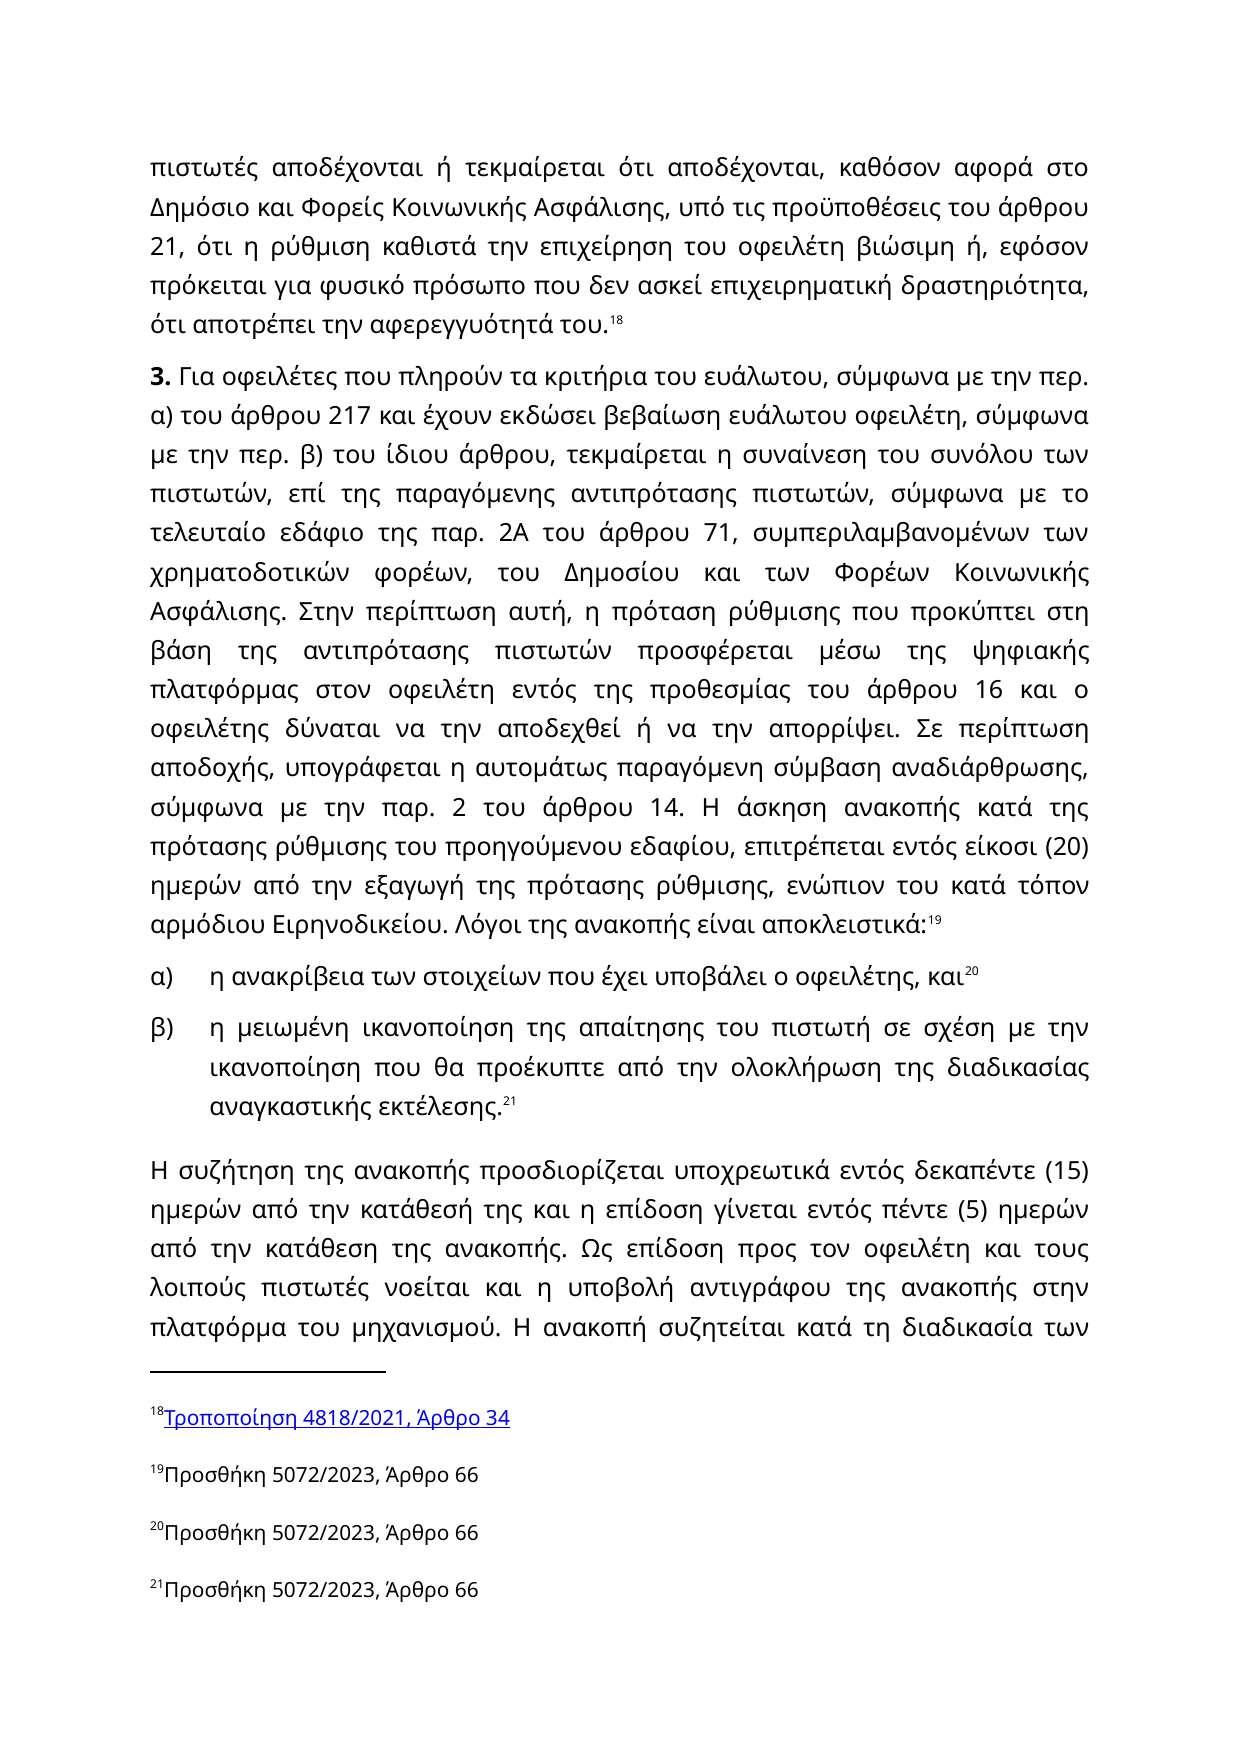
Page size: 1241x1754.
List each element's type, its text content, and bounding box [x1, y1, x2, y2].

list α) η ανακρίβεια των στοιχείων που έχει υποβάλει ο οφειλέτης, και [150, 958, 1090, 992]
text Τροποποίηση 4818/2021, Άρθρο 34 [150, 1403, 1090, 1431]
text Η συζήτηση της ανακοπής προσδιορίζεται υποχρεωτικά εντός δεκαπέντε (15) ημερών από την κατάθεσή της και η επίδοση γίνεται εντός πέντε (5) ημερών από την κατάθεση της ανακοπής. Ως επίδοση προς τον οφειλέτη και τους λοιπούς πιστωτές νοείται και η υποβολή αντιγράφου της ανακοπής στην πλατφόρμα του μηχανισμού. Η ανακοπή συζητείται κατά τη διαδικασία των [150, 1152, 1090, 1343]
text Προσθήκη 5072/2023, Άρθρο 66 [150, 1576, 1090, 1604]
text 3. Για οφειλέτες που πληρούν τα κριτήρια του ευάλωτου, σύμφωνα με την περ. α) του άρθρου 217 και έχουν εκδώσει βεβαίωση ευάλωτου οφειλέτη, σύμφωνα με την περ. β) του ίδιου άρθρου, τεκμαίρεται η συναίνεση του συνόλου των πιστωτών, επί της παραγόμενης αντιπρότασης πιστωτών, σύμφωνα με το τελευταίο εδάφιο της παρ. 2Α του άρθρου 71, συμπεριλαμβανομένων των χρηματοδοτικών φορέων, του Δημοσίου και των Φορέων Κοινωνικής Ασφάλισης. Στην περίπτωση αυτή, η πρόταση ρύθμισης που προκύπτει στη βάση της αντιπρότασης πιστωτών προσφέρεται μέσω της ψηφιακής πλατφόρμας στον οφειλέτη εντός της προθεσμίας του άρθρου 16 και ο οφειλέτης δύναται να την αποδεχθεί ή να την απορρίψει. Σε περίπτωση αποδοχής, υπογράφεται η αυτομάτως παραγόμενη σύμβαση αναδιάρθρωσης, σύμφωνα με την παρ. 2 του άρθρου 14. Η άσκηση ανακοπής κατά της πρότασης ρύθμισης του προηγούμενου εδαφίου, επιτρέπεται εντός είκοσι (20) ημερών από την εξαγωγή της πρότασης ρύθμισης, ενώπιον του κατά τόπον αρμόδιου Ειρηνοδικείου. Λόγοι της ανακοπής είναι αποκλειστικά: [150, 358, 1090, 941]
text Προσθήκη 5072/2023, Άρθρο 66 [150, 1518, 1090, 1546]
list β) η μειωμένη ικανοποίηση της απαίτησης του πιστωτή σε σχέση με την ικανοποίηση που θα προέκυπτε από την ολοκλήρωση της διαδικασίας αναγκαστικής εκτέλεσης. [150, 1010, 1090, 1122]
text Προσθήκη 5072/2023, Άρθρο 66 [150, 1460, 1090, 1489]
text πιστωτές αποδέχονται ή τεκμαίρεται ότι αποδέχονται, καθόσον αφορά στο Δημόσιο και Φορείς Κοινωνικής Ασφάλισης, υπό τις προϋποθέσεις του άρθρου 21, ότι η ρύθμιση καθιστά την επιχείρηση του οφειλέτη βιώσιμη ή, εφόσον πρόκειται για φυσικό πρόσωπο που δεν ασκεί επιχειρηματική δραστηριότητα, ότι αποτρέπει την αφερεγγυότητά του. [150, 150, 1090, 341]
